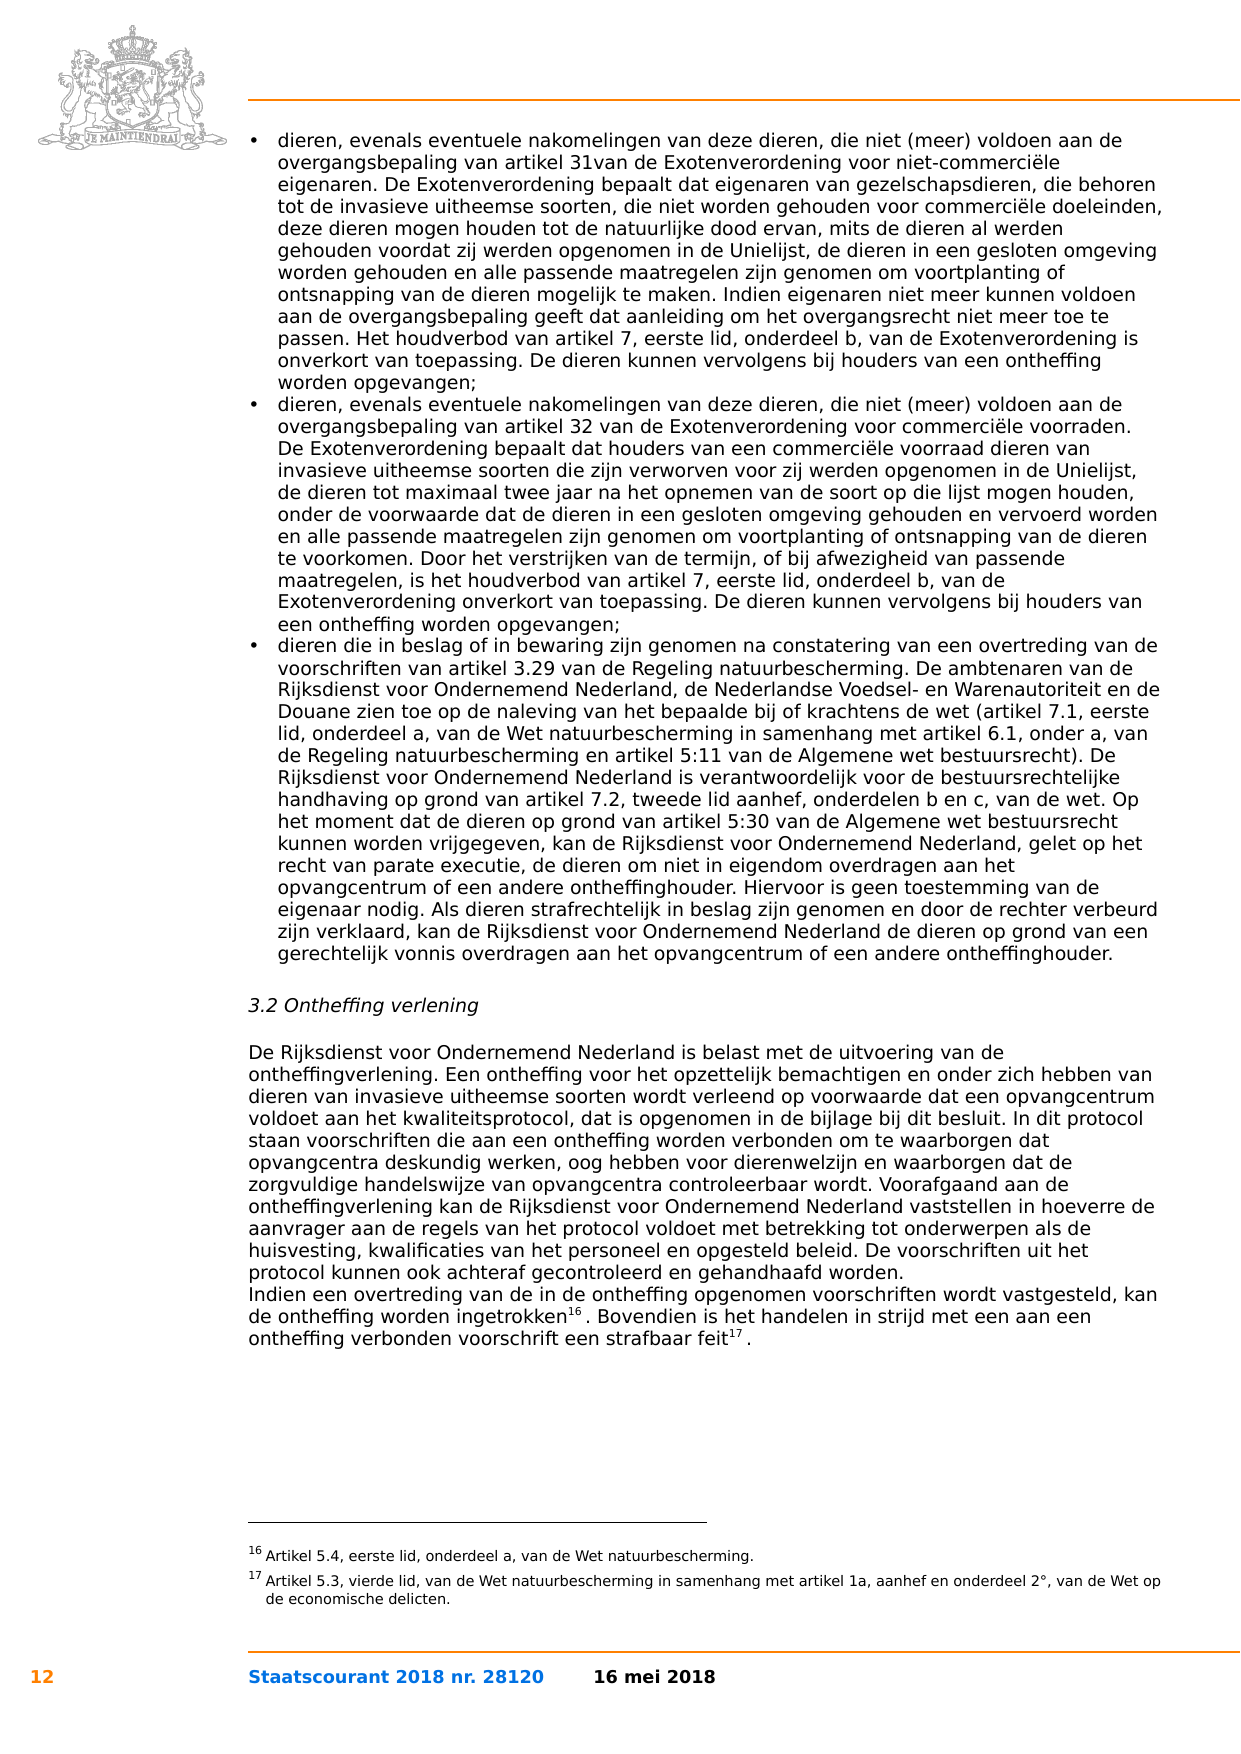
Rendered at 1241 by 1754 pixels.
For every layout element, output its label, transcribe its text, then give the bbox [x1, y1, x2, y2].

text • dieren, evenals eventuele nakomelingen van deze dieren, die niet (meer) voldoen aan de overgangsbepaling van artikel 32 van de Exotenverordening voor commerciële voorraden. De Exotenverordening bepaalt dat houders van een commerciële voorraad dieren van invasieve uitheemse soorten die zijn verworven voor zij werden opgenomen in de Unielijst, de dieren tot maximaal twee jaar na het opnemen van de soort op die lijst mogen houden, onder de voorwaarde dat de dieren in een gesloten omgeving gehouden en vervoerd worden en alle passende maatregelen zijn genomen om voortplanting of ontsnapping van de dieren te voorkomen. Door het verstrijken van de termijn, of bij afwezigheid van passende maatregelen, is het houdverbod van artikel 7, eerste lid, onderdeel b, van de Exotenverordening onverkort van toepassing. De dieren kunnen vervolgens bij houders van een ontheffing worden opgevangen; [248, 394, 1163, 635]
picture [38, 25, 227, 150]
text Indien een overtreding van de in de ontheffing opgenomen voorschriften wordt vastgesteld, kan de ontheffing worden ingetrokken. Bovendien is het handelen in strijd met een aan een ontheffing verbonden voorschrift een strafbaar feit. [248, 1284, 1163, 1350]
subtitle 3.2 Ontheffing verlening [248, 995, 1163, 1017]
text De Rijksdienst voor Ondernemend Nederland is belast met de uitvoering van de ontheffingverlening. Een ontheffing voor het opzettelijk bemachtigen en onder zich hebben van dieren van invasieve uitheemse soorten wordt verleend op voorwaarde dat een opvangcentrum voldoet aan het kwaliteitsprotocol, dat is opgenomen in de bijlage bij dit besluit. In dit protocol staan voorschriften die aan een ontheffing worden verbonden om te waarborgen dat opvangcentra deskundig werken, oog hebben voor dierenwelzijn en waarborgen dat de zorgvuldige handelswijze van opvangcentra controleerbaar wordt. Voorafgaand aan de ontheffingverlening kan de Rijksdienst voor Ondernemend Nederland vaststellen in hoeverre de aanvrager aan de regels van het protocol voldoet met betrekking tot onderwerpen als de huisvesting, kwalificaties van het personeel en opgesteld beleid. De voorschriften uit het protocol kunnen ook achteraf gecontroleerd en gehandhaafd worden. [248, 1042, 1163, 1284]
text • dieren die in beslag of in bewaring zijn genomen na constatering van een overtreding van de voorschriften van artikel 3.29 van de Regeling natuurbescherming. De ambtenaren van de Rijksdienst voor Ondernemend Nederland, de Nederlandse Voedsel- en Warenautoriteit en de Douane zien toe op de naleving van het bepaalde bij of krachtens de wet (artikel 7.1, eerste lid, onderdeel a, van de Wet natuurbescherming in samenhang met artikel 6.1, onder a, van de Regeling natuurbescherming en artikel 5:11 van de Algemene wet bestuursrecht). De Rijksdienst voor Ondernemend Nederland is verantwoordelijk voor de bestuursrechtelijke handhaving op grond van artikel 7.2, tweede lid aanhef, onderdelen b en c, van de wet. Op het moment dat de dieren op grond van artikel 5:30 van de Algemene wet bestuursrecht kunnen worden vrijgegeven, kan de Rijksdienst voor Ondernemend Nederland, gelet op het recht van parate executie, de dieren om niet in eigendom overdragen aan het opvangcentrum of een andere ontheffinghouder. Hiervoor is geen toestemming van de eigenaar nodig. Als dieren strafrechtelijk in beslag zijn genomen en door de rechter verbeurd zijn verklaard, kan de Rijksdienst voor Ondernemend Nederland de dieren op grond van een gerechtelijk vonnis overdragen aan het opvangcentrum of een andere ontheffinghouder. [248, 635, 1163, 965]
text Artikel 5.4, eerste lid, onderdeel a, van de Wet natuurbescherming. [248, 1544, 1163, 1566]
text Artikel 5.3, vierde lid, van de Wet natuurbescherming in samenhang met artikel 1a, aanhef en onderdeel 2°, van de Wet op de economische delicten. [248, 1569, 1163, 1608]
text • dieren, evenals eventuele nakomelingen van deze dieren, die niet (meer) voldoen aan de overgangsbepaling van artikel 31van de Exotenverordening voor niet-commerciële eigenaren. De Exotenverordening bepaalt dat eigenaren van gezelschapsdieren, die behoren tot de invasieve uitheemse soorten, die niet worden gehouden voor commerciële doeleinden, deze dieren mogen houden tot de natuurlijke dood ervan, mits de dieren al werden gehouden voordat zij werden opgenomen in de Unielijst, de dieren in een gesloten omgeving worden gehouden en alle passende maatregelen zijn genomen om voortplanting of ontsnapping van de dieren mogelijk te maken. Indien eigenaren niet meer kunnen voldoen aan de overgangsbepaling geeft dat aanleiding om het overgangsrecht niet meer toe te passen. Het houdverbod van artikel 7, eerste lid, onderdeel b, van de Exotenverordening is onverkort van toepassing. De dieren kunnen vervolgens bij houders van een ontheffing worden opgevangen; [248, 130, 1163, 394]
